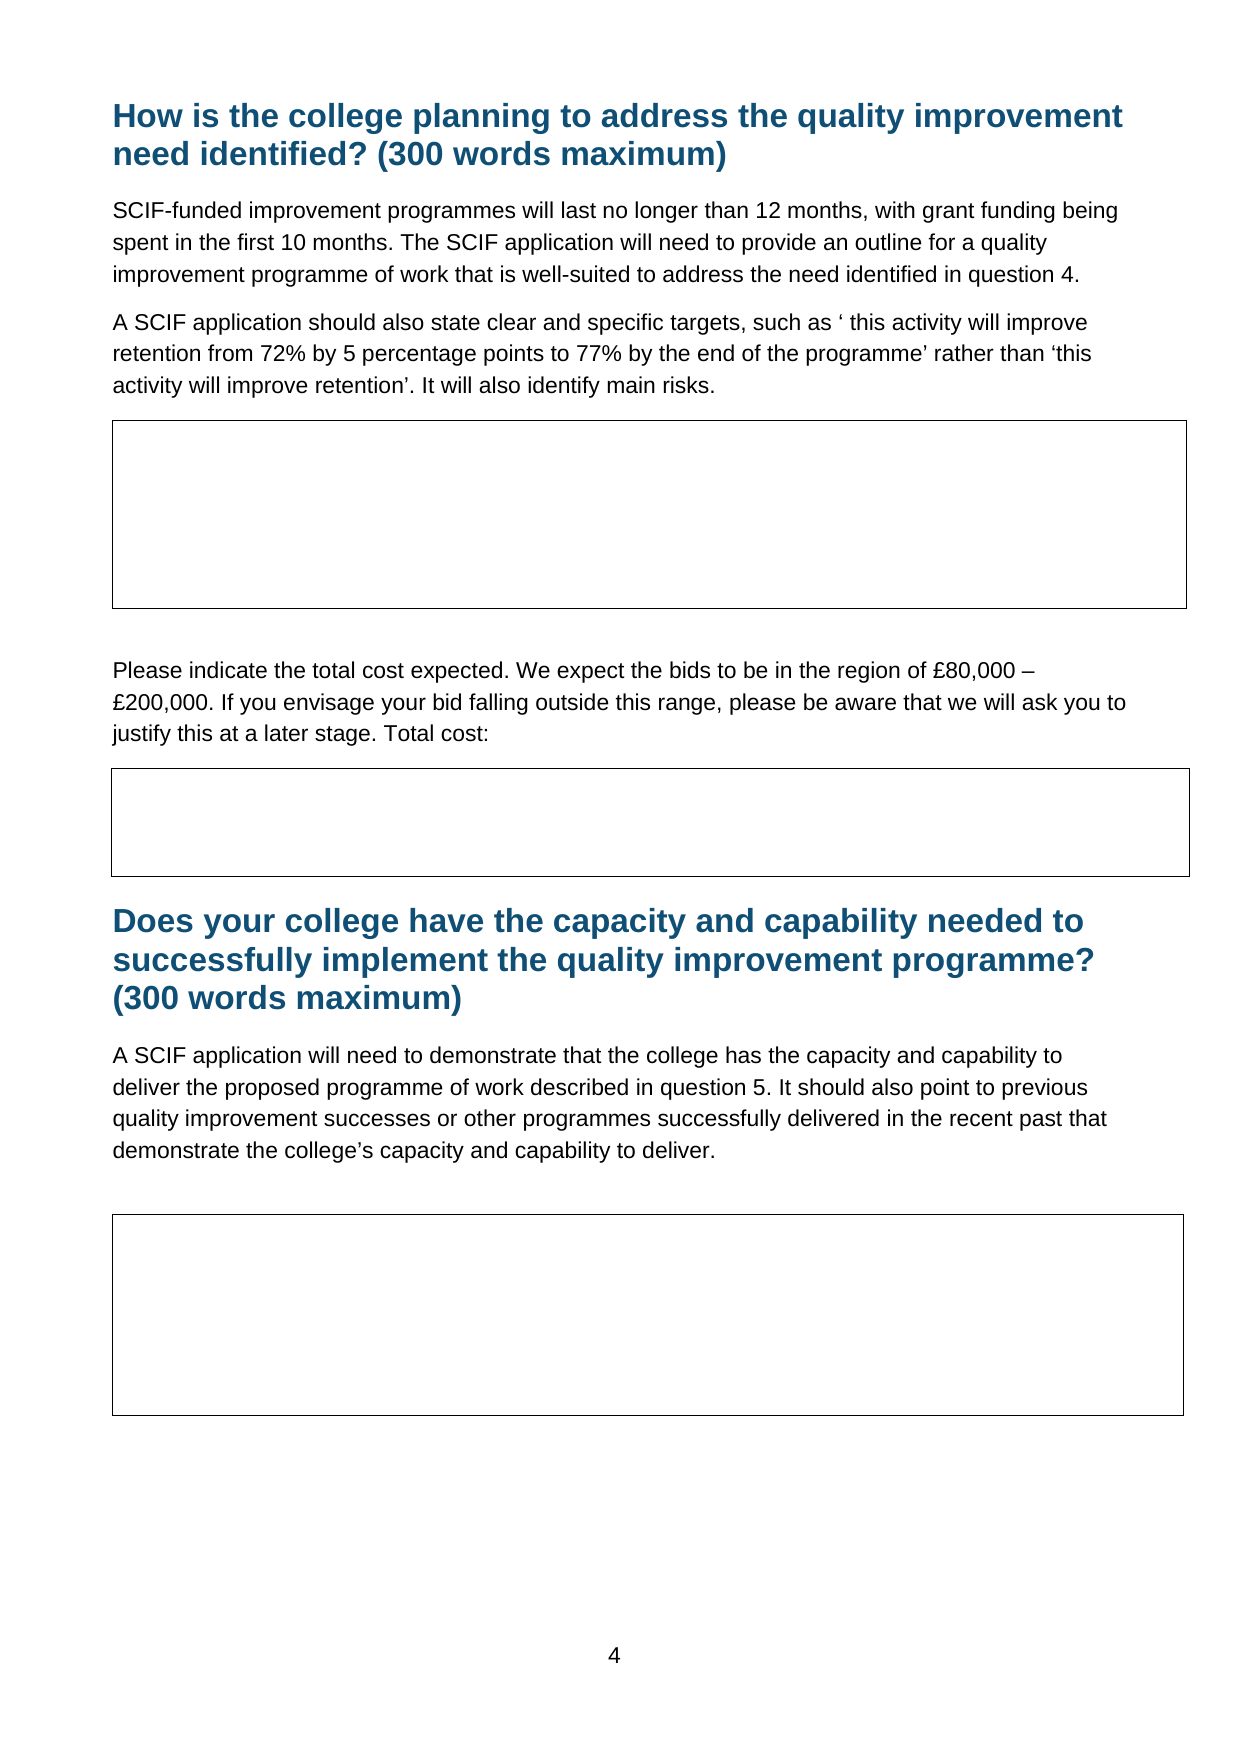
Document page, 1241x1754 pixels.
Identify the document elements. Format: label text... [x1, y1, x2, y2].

subtitle How is the college planning to address the quality improvement need identified? (300 words maximum) [112, 96, 1128, 172]
text A SCIF application will need to demonstrate that the college has the capacity and capability to deliver the proposed programme of work described in question 5. It should also point to previous quality improvement successes or other programmes successfully delivered in the recent past that demonstrate the college’s capacity and capability to deliver. [112, 1042, 1128, 1163]
text SCIF-funded improvement programmes will last no longer than 12 months, with grant funding being spent in the first 10 months. The SCIF application will need to provide an outline for a quality improvement programme of work that is well-suited to address the need identified in question 4. [112, 197, 1128, 287]
table_header [113, 1215, 1183, 1414]
table_header [112, 769, 1189, 876]
subtitle Does your college have the capacity and capability needed to successfully implement the quality improvement programme? (300 words maximum) [112, 902, 1128, 1017]
table_header [113, 421, 1186, 608]
text A SCIF application should also state clear and specific targets, such as ‘ this activity will improve retention from 72% by 5 percentage points to 77% by the end of the programme’ rather than ‘this activity will improve retention’. It will also identify main risks. [112, 309, 1128, 398]
text Please indicate the total cost expected. We expect the bids to be in the region of £80,000 – £200,000. If you envisage your bid falling outside this range, please be aware that we will ask you to justify this at a later stage. Total cost: [112, 657, 1128, 746]
